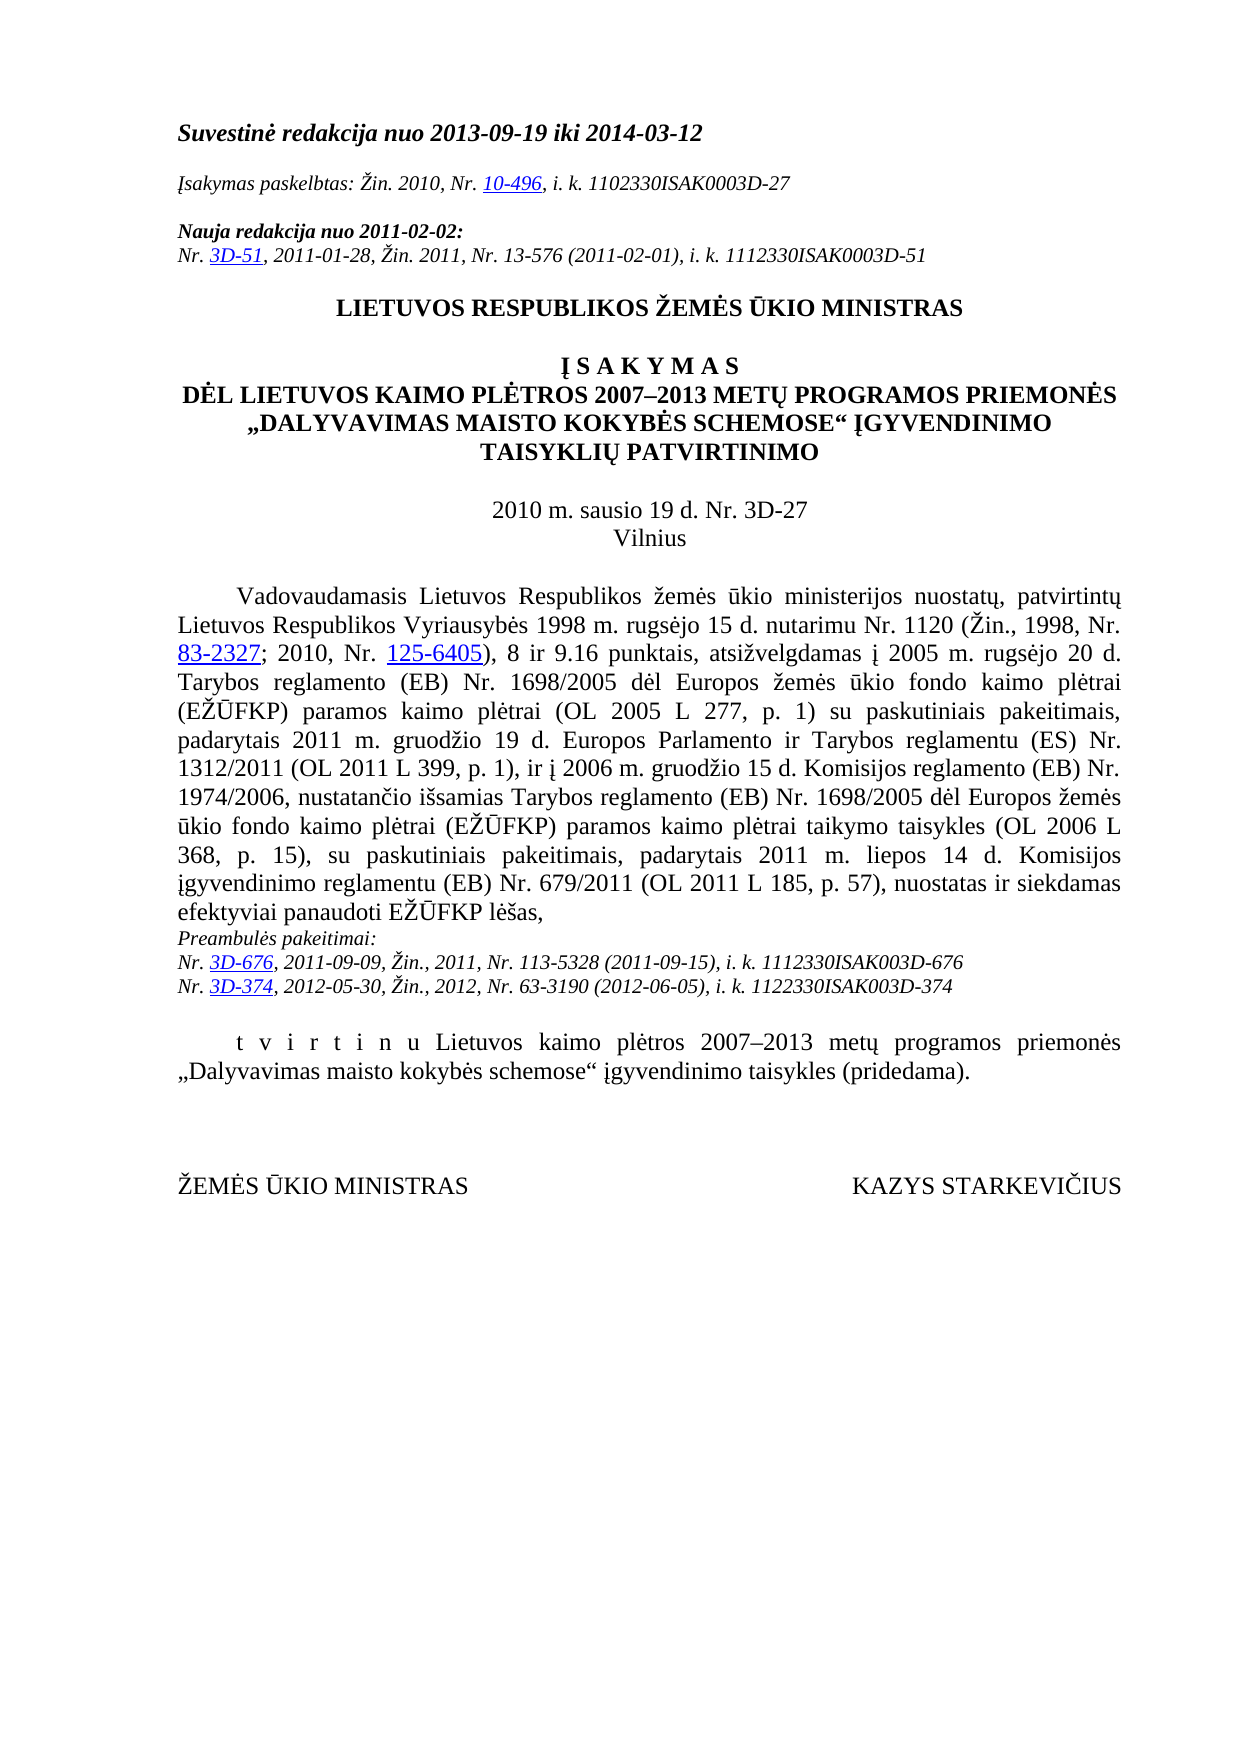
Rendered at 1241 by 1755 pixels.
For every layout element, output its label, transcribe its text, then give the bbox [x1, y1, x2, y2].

text Nr. 3D-676, 2011-09-09, Žin., 2011, Nr. 113-5328 (2011-09-15), i. k. 1112330ISAK003D-676 [177, 950, 1122, 974]
text Žemės ūkio ministras Kazys Starkevičius [177, 1171, 1122, 1199]
text 2010 m. sausio 19 d. Nr. 3D-27 [177, 495, 1122, 523]
text Vadovaudamasis Lietuvos Respublikos žemės ūkio ministerijos nuostatų, patvirtintų Lietuvos Respublikos Vyriausybės 1998 m. rugsėjo 15 d. nutarimu Nr. 1120 (Žin., 1998, Nr. 83-2327; 2010, Nr. 125-6405), 8 ir 9.16 punktais, atsižvelgdamas į 2005 m. rugsėjo 20 d. Tarybos reglamento (EB) Nr. 1698/2005 dėl Europos žemės ūkio fondo kaimo plėtrai (EŽŪFKP) paramos kaimo plėtrai (OL 2005 L 277, p. 1) su paskutiniais pakeitimais, padarytais 2011 m. gruodžio 19 d. Europos Parlamento ir Tarybos reglamentu (ES) Nr. 1312/2011 (OL 2011 L 399, p. 1), ir į 2006 m. gruodžio 15 d. Komisijos reglamento (EB) Nr. 1974/2006, nustatančio išsamias Tarybos reglamento (EB) Nr. 1698/2005 dėl Europos žemės ūkio fondo kaimo plėtrai (EŽŪFKP) paramos kaimo plėtrai taikymo taisykles (OL 2006 L 368, p. 15), su paskutiniais pakeitimais, padarytais 2011 m. liepos 14 d. Komisijos įgyvendinimo reglamentu (EB) Nr. 679/2011 (OL 2011 L 185, p. 57), nuostatas ir siekdamas efektyviai panaudoti EŽŪFKP lėšas, [177, 581, 1122, 926]
text Į S A K Y M A S [177, 351, 1122, 380]
text LIETUVOS RESPUBLIKOS ŽEMĖS ŪKIO MINISTRAS [177, 293, 1122, 322]
text Įsakymas paskelbtas: Žin. 2010, Nr. 10-496, i. k. 1102330ISAK0003D-27 [177, 171, 1122, 195]
text Nr. 3D-374, 2012-05-30, Žin., 2012, Nr. 63-3190 (2012-06-05), i. k. 1122330ISAK003D-374 [177, 974, 1122, 998]
text Suvestinė redakcija nuo 2013-09-19 iki 2014-03-12 [177, 118, 1122, 147]
text t v i r t i n u Lietuvos kaimo plėtros 2007–2013 metų programos priemonės „Dalyvavimas maisto kokybės schemose“ įgyvendinimo taisykles (pridedama). [177, 1027, 1122, 1084]
text DĖL LIETUVOS KAIMO PLĖTROS 2007–2013 METŲ PROGRAMOS PRIEMONĖS „DALYVAVIMAS MAISTO KOKYBĖS SCHEMOSE“ ĮGYVENDINIMO TAISYKLIŲ PATVIRTINIMO [177, 380, 1122, 466]
text Vilnius [177, 523, 1122, 552]
text Nr. 3D-51, 2011-01-28, Žin. 2011, Nr. 13-576 (2011-02-01), i. k. 1112330ISAK0003D-51 [177, 243, 1122, 267]
text Nauja redakcija nuo 2011-02-02: [177, 219, 1122, 243]
text Preambulės pakeitimai: [177, 926, 1122, 950]
